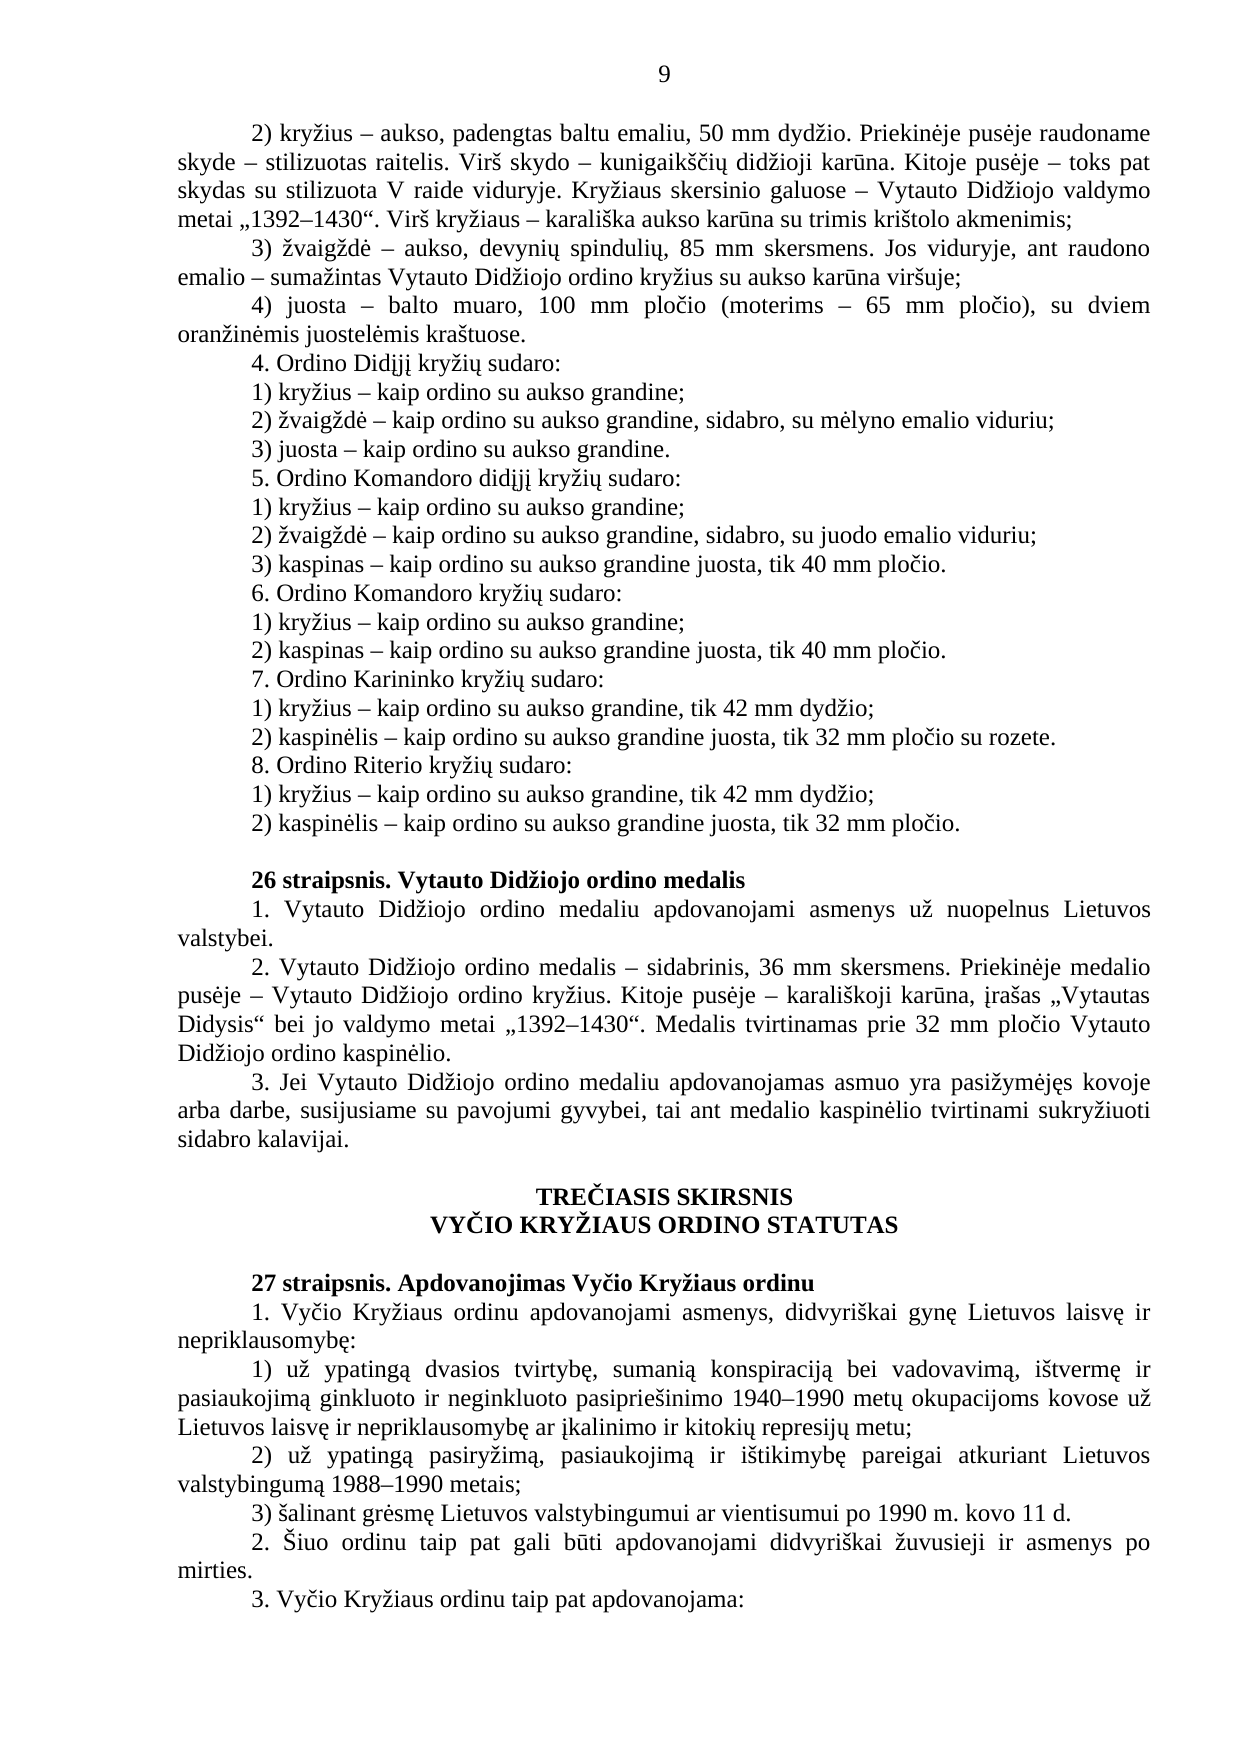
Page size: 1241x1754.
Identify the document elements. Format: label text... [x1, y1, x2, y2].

text 5. Ordino Komandoro didįjį kryžių sudaro: [177, 463, 1152, 492]
text 2) kaspinėlis – kaip ordino su aukso grandine juosta, tik 32 mm pločio su rozete. [177, 722, 1152, 751]
text 1. Vyčio Kryžiaus ordinu apdovanojami asmenys, didvyriškai gynę Lietuvos laisvę ir nepriklausomybę: [177, 1297, 1152, 1354]
text VYČIO KRYŽIAUS ORDINO STATUTAS [177, 1211, 1152, 1239]
text 2) kaspinas – kaip ordino su aukso grandine juosta, tik 40 mm pločio. [177, 636, 1152, 664]
text 27 straipsnis. Apdovanojimas Vyčio Kryžiaus ordinu [177, 1268, 1152, 1297]
text 2. Vytauto Didžiojo ordino medalis – sidabrinis, 36 mm skersmens. Priekinėje medalio pusėje – Vytauto Didžiojo ordino kryžius. Kitoje pusėje – karališkoji karūna, įrašas „Vytautas Didysis“ bei jo valdymo metai „1392–1430“. Medalis tvirtinamas prie 32 mm pločio Vytauto Didžiojo ordino kaspinėlio. [177, 952, 1152, 1067]
text 2) žvaigždė – kaip ordino su aukso grandine, sidabro, su juodo emalio viduriu; [177, 521, 1152, 549]
text 26 straipsnis. Vytauto Didžiojo ordino medalis [177, 866, 1152, 894]
text 7. Ordino Karininko kryžių sudaro: [177, 664, 1152, 693]
text 1) kryžius – kaip ordino su aukso grandine; [177, 492, 1152, 521]
text 1) už ypatingą dvasios tvirtybę, sumanią konspiraciją bei vadovavimą, ištvermę ir pasiaukojimą ginkluoto ir neginkluoto pasipriešinimo 1940–1990 metų okupacijoms kovose už Lietuvos laisvę ir nepriklausomybę ar įkalinimo ir kitokių represijų metu; [177, 1354, 1152, 1441]
text 1) kryžius – kaip ordino su aukso grandine; [177, 377, 1152, 406]
text 2) kryžius – aukso, padengtas baltu emaliu, 50 mm dydžio. Priekinėje pusėje raudoname skyde – stilizuotas raitelis. Virš skydo – kunigaikščių didžioji karūna. Kitoje pusėje – toks pat skydas su stilizuota V raide viduryje. Kryžiaus skersinio galuose – Vytauto Didžiojo valdymo metai „1392–1430“. Virš kryžiaus – karališka aukso karūna su trimis krištolo akmenimis; [177, 118, 1152, 233]
text 1) kryžius – kaip ordino su aukso grandine, tik 42 mm dydžio; [177, 693, 1152, 722]
text 3) juosta – kaip ordino su aukso grandine. [177, 434, 1152, 463]
text 3. Jei Vytauto Didžiojo ordino medaliu apdovanojamas asmuo yra pasižymėjęs kovoje arba darbe, susijusiame su pavojumi gyvybei, tai ant medalio kaspinėlio tvirtinami sukryžiuoti sidabro kalavijai. [177, 1067, 1152, 1153]
text 2) už ypatingą pasiryžimą, pasiaukojimą ir ištikimybę pareigai atkuriant Lietuvos valstybingumą 1988–1990 metais; [177, 1441, 1152, 1498]
text 1. Vytauto Didžiojo ordino medaliu apdovanojami asmenys už nuopelnus Lietuvos valstybei. [177, 894, 1152, 952]
text 2. Šiuo ordinu taip pat gali būti apdovanojami didvyriškai žuvusieji ir asmenys po mirties. [177, 1527, 1152, 1584]
text 3. Vyčio Kryžiaus ordinu taip pat apdovanojama: [177, 1584, 1152, 1613]
text 1) kryžius – kaip ordino su aukso grandine; [177, 607, 1152, 636]
text 4. Ordino Didįjį kryžių sudaro: [177, 348, 1152, 377]
text TREČIASIS SKIRSNIS [177, 1182, 1152, 1211]
text 3) šalinant grėsmę Lietuvos valstybingumui ar vientisumui po 1990 m. kovo 11 d. [177, 1498, 1152, 1527]
text 2) žvaigždė – kaip ordino su aukso grandine, sidabro, su mėlyno emalio viduriu; [177, 406, 1152, 434]
text 8. Ordino Riterio kryžių sudaro: [177, 751, 1152, 779]
text 1) kryžius – kaip ordino su aukso grandine, tik 42 mm dydžio; [177, 779, 1152, 808]
text 4) juosta – balto muaro, 100 mm pločio (moterims – 65 mm pločio), su dviem oranžinėmis juostelėmis kraštuose. [177, 291, 1152, 348]
text 2) kaspinėlis – kaip ordino su aukso grandine juosta, tik 32 mm pločio. [177, 808, 1152, 837]
text 6. Ordino Komandoro kryžių sudaro: [177, 578, 1152, 607]
text 3) žvaigždė – aukso, devynių spindulių, 85 mm skersmens. Jos viduryje, ant raudono emalio – sumažintas Vytauto Didžiojo ordino kryžius su aukso karūna viršuje; [177, 233, 1152, 291]
text 3) kaspinas – kaip ordino su aukso grandine juosta, tik 40 mm pločio. [177, 549, 1152, 578]
